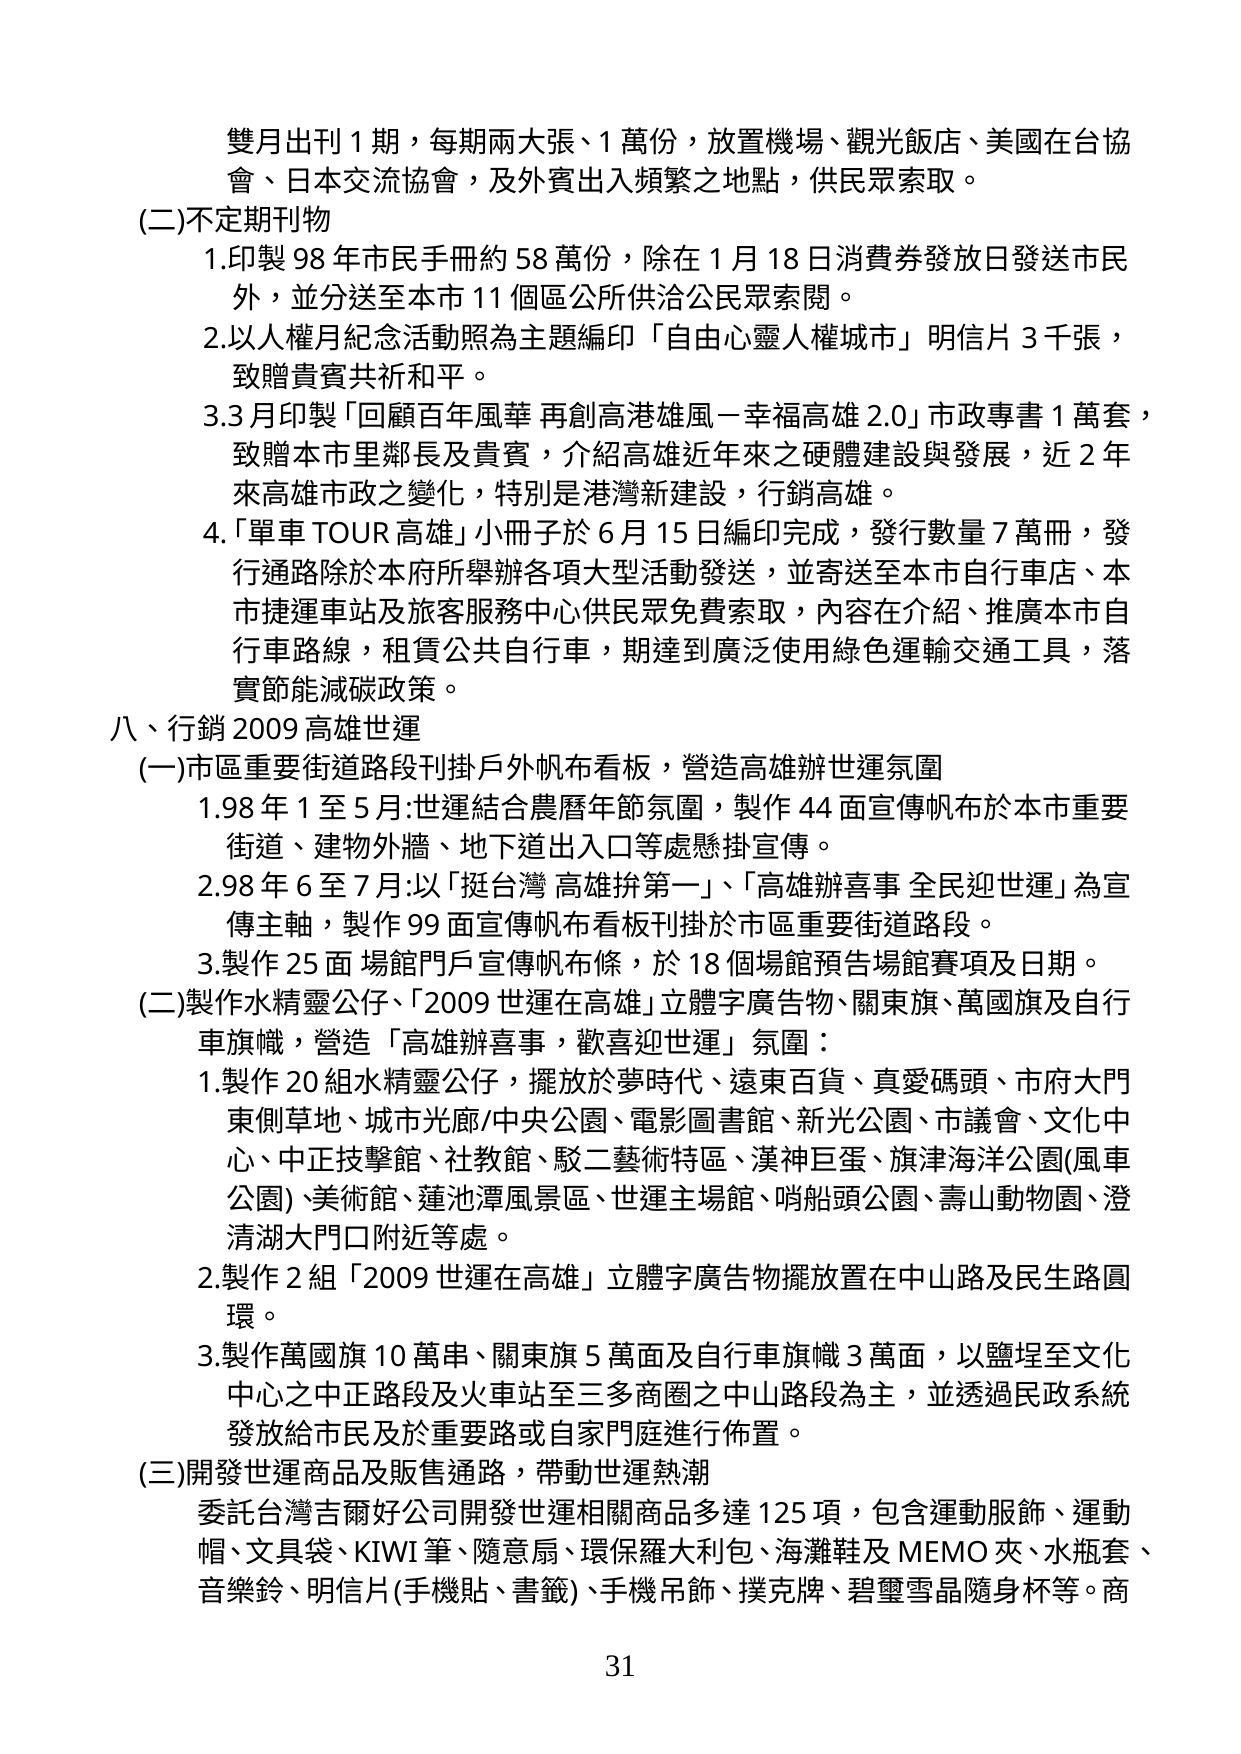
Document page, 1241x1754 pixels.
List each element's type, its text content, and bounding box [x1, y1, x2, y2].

text 2.以人權月紀念活動照為主題編印「自由心靈人權城市」明信片3千張，致贈貴賓共祈和平。 [203, 317, 1131, 395]
text (一)市區重要街道路段刊掛戶外帆布看板，營造高雄辦世運氛圍 [138, 748, 1131, 787]
text 3.3月印製「回顧百年風華 再創高港雄風－幸福高雄2.0」市政專書1萬套，致贈本市里鄰長及貴賓，介紹高雄近年來之硬體建設與發展，近2年來高雄市政之變化，特別是港灣新建設，行銷高雄。 [203, 395, 1131, 513]
text 1.印製98年市民手冊約58萬份，除在1月18日消費券發放日發送市民外，並分送至本市11個區公所供洽公民眾索閱。 [203, 238, 1131, 317]
text 1.製作20組水精靈公仔，擺放於夢時代、遠東百貨、真愛碼頭、市府大門東側草地、城市光廊/中央公園、電影圖書館、新光公園、市議會、文化中心、中正技擊館、社教館、駁二藝術特區、漢神巨蛋、旗津海洋公園(風車公園)、美術館、蓮池潭風景區、世運主場館、哨船頭公園、壽山動物園、澄清湖大門口附近等處。 [197, 1061, 1131, 1257]
text (二)不定期刊物 [138, 199, 1131, 238]
text 3.製作25面 場館門戶宣傳帆布條，於18個場館預告場館賽項及日期。 [197, 943, 1131, 983]
text 委託台灣吉爾好公司開發世運相關商品多達125項，包含運動服飾、運動帽、文具袋、KIWI筆、隨意扇、環保羅大利包、海灘鞋及MEMO夾、水瓶套、音樂鈴、明信片(手機貼、書籤)、手機吊飾、撲克牌、碧璽雪晶隨身杯等。商品通路更達120個據點，包含全台知名百貨公司、書店、文具店、餐飲食品店、量販店、交通場站、飯店等據點。 [197, 1492, 1131, 1609]
text 4.「單車TOUR高雄」小冊子於 6月15日編印完成，發行數量7萬冊，發行通路除於本府所舉辦各項大型活動發送，並寄送至本市自行車店、本市捷運車站及旅客服務中心供民眾免費索取，內容在介紹、推廣本市自行車路線，租賃公共自行車，期達到廣泛使用綠色運輸交通工具，落實節能減碳政策。 [203, 513, 1131, 708]
text 八、行銷2009高雄世運 [109, 708, 1131, 748]
text 3.製作萬國旗10萬串、關東旗5萬面及自行車旗幟3萬面，以鹽埕至文化中心之中正路段及火車站至三多商圈之中山路段為主，並透過民政系統發放給市民及於重要路或自家門庭進行佈置。 [197, 1335, 1131, 1453]
text 雙月出刊1期，每期兩大張、1萬份，放置機場、觀光飯店、美國在台協會、日本交流協會，及外賓出入頻繁之地點，供民眾索取。 [226, 121, 1131, 199]
text (三)開發世運商品及販售通路，帶動世運熱潮 [138, 1453, 1131, 1492]
text (二)製作水精靈公仔、「2009世運在高雄」立體字廣告物、關東旗、萬國旗及自行車旗幟，營造「高雄辦喜事，歡喜迎世運」氛圍： [138, 983, 1131, 1061]
text 1.98年1至5月:世運結合農曆年節氛圍，製作44面宣傳帆布於本市重要街道、建物外牆、地下道出入口等處懸掛宣傳。 [197, 787, 1131, 865]
text 2.製作2組「2009世運在高雄」立體字廣告物擺放置在中山路及民生路圓環。 [197, 1257, 1131, 1335]
text 2.98年6至7月:以「挺台灣 高雄拚第一」、「高雄辦喜事 全民迎世運」為宣傳主軸，製作99面宣傳帆布看板刊掛於市區重要街道路段。 [197, 865, 1131, 943]
